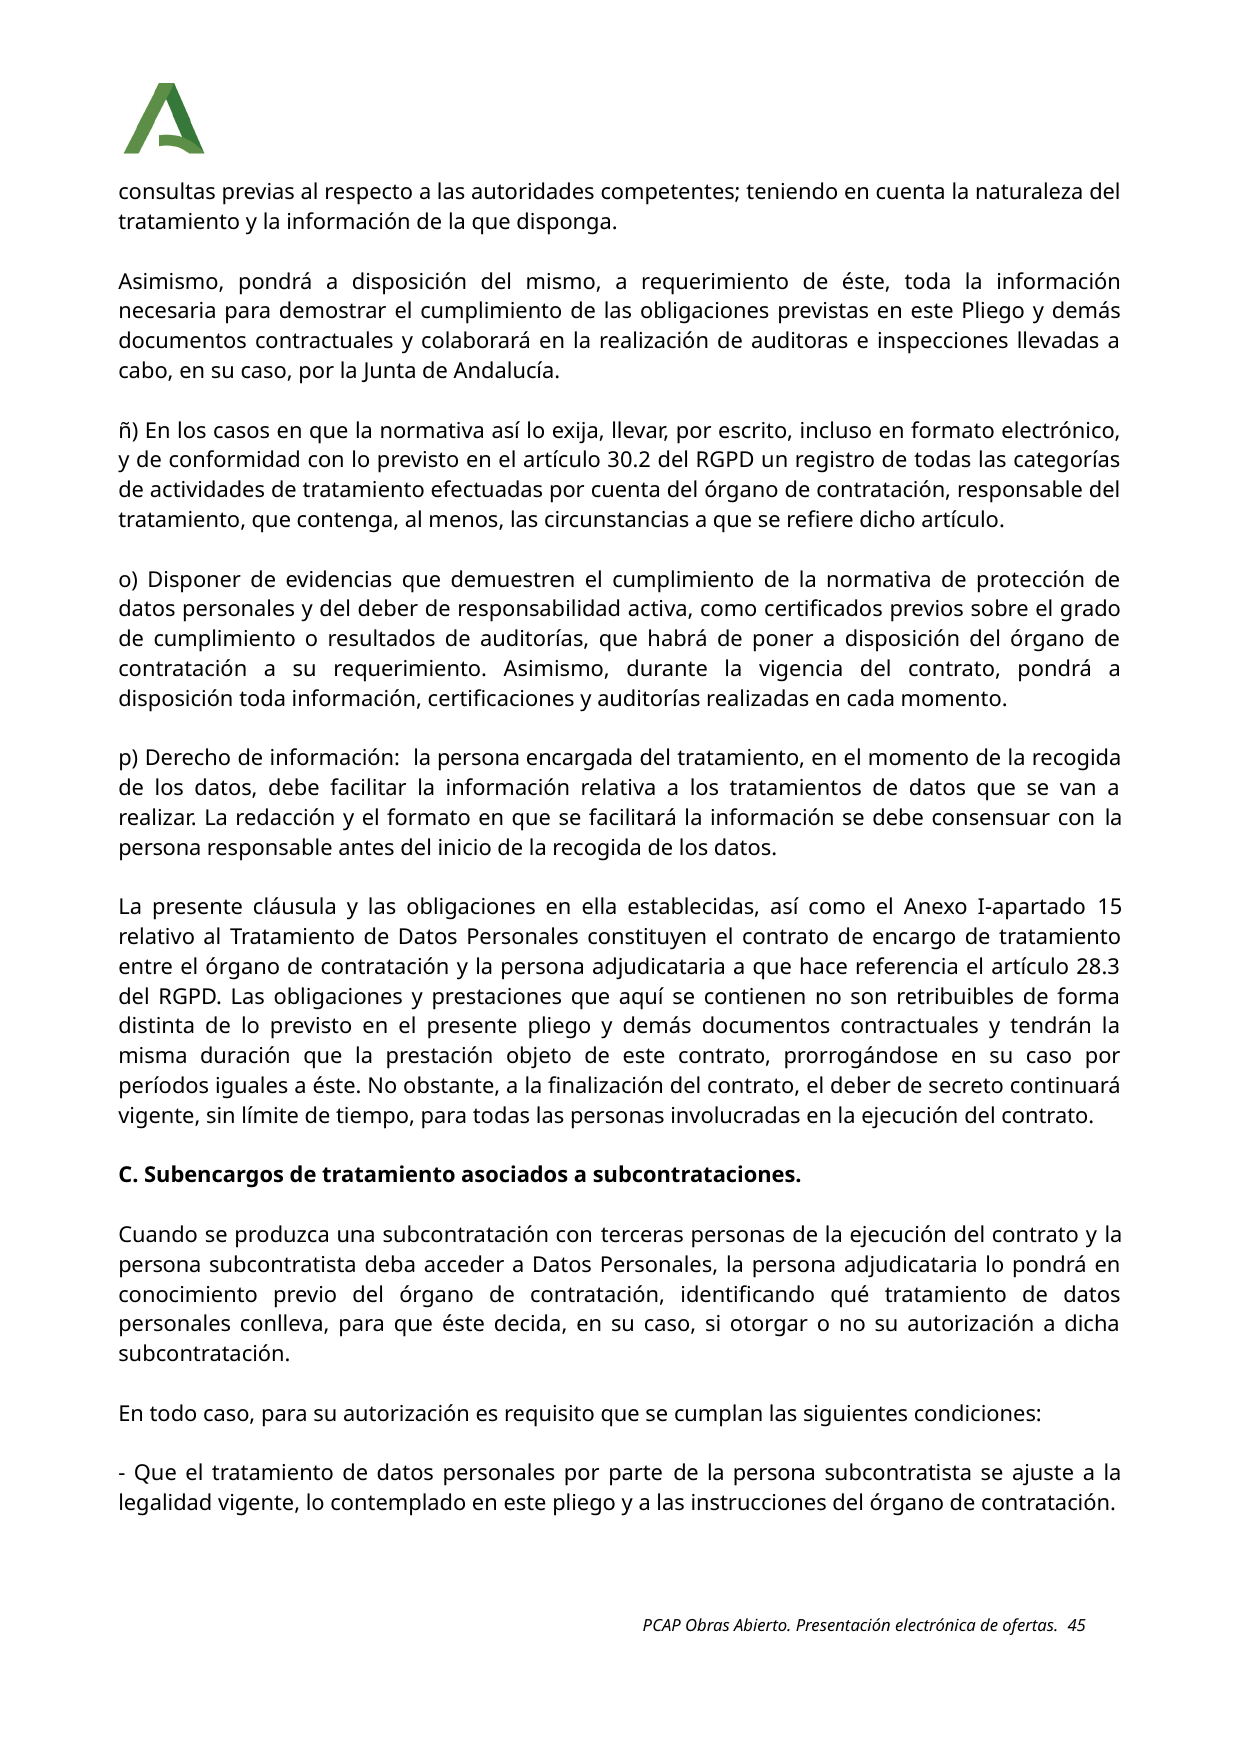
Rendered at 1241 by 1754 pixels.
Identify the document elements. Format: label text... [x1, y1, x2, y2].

text La presente cláusula y las obligaciones en ella establecidas, así como el Anexo I-apartado 15 relativo al Tratamiento de Datos Personales constituyen el contrato de encargo de tratamiento entre el órgano de contratación y la persona adjudicataria a que hace referencia el artículo 28.3 del RGPD. Las obligaciones y prestaciones que aquí se contienen no son retribuibles de forma distinta de lo previsto en el presente pliego y demás documentos contractuales y tendrán la misma duración que la prestación objeto de este contrato, prorrogándose en su caso por períodos iguales a éste. No obstante, a la finalización del contrato, el deber de secreto continuará vigente, sin límite de tiempo, para todas las personas involucradas en la ejecución del contrato. [118, 891, 1122, 1130]
picture [119, 78, 209, 158]
text o) Disponer de evidencias que demuestren el cumplimiento de la normativa de protección de datos personales y del deber de responsabilidad activa, como certificados previos sobre el grado de cumplimiento o resultados de auditorías, que habrá de poner a disposición del órgano de contratación a su requerimiento. Asimismo, durante la vigencia del contrato, pondrá a disposición toda información, certificaciones y auditorías realizadas en cada momento. [118, 564, 1122, 713]
text C. Subencargos de tratamiento asociados a subcontrataciones. [118, 1159, 1122, 1189]
text En todo caso, para su autorización es requisito que se cumplan las siguientes condiciones: [118, 1398, 1122, 1428]
text - Que el tratamiento de datos personales por parte de la persona subcontratista se ajuste a la legalidad vigente, lo contemplado en este pliego y a las instrucciones del órgano de contratación. [118, 1457, 1122, 1517]
text p) Derecho de información: la persona encargada del tratamiento, en el momento de la recogida de los datos, debe facilitar la información relativa a los tratamientos de datos que se van a realizar. La redacción y el formato en que se facilitará la información se debe consensuar con la persona responsable antes del inicio de la recogida de los datos. [118, 742, 1122, 862]
text consultas previas al respecto a las autoridades competentes; teniendo en cuenta la naturaleza del tratamiento y la información de la que disponga. [118, 176, 1122, 236]
text Cuando se produzca una subcontratación con terceras personas de la ejecución del contrato y la persona subcontratista deba acceder a Datos Personales, la persona adjudicataria lo pondrá en conocimiento previo del órgano de contratación, identificando qué tratamiento de datos personales conlleva, para que éste decida, en su caso, si otorgar o no su autorización a dicha subcontratación. [118, 1219, 1122, 1368]
text ñ) En los casos en que la normativa así lo exija, llevar, por escrito, incluso en formato electrónico, y de conformidad con lo previsto en el artículo 30.2 del RGPD un registro de todas las categorías de actividades de tratamiento efectuadas por cuenta del órgano de contratación, responsable del tratamiento, que contenga, al menos, las circunstancias a que se refiere dicho artículo. [118, 415, 1122, 534]
text Asimismo, pondrá a disposición del mismo, a requerimiento de éste, toda la información necesaria para demostrar el cumplimiento de las obligaciones previstas en este Pliego y demás documentos contractuales y colaborará en la realización de auditoras e inspecciones llevadas a cabo, en su caso, por la Junta de Andalucía. [118, 266, 1122, 385]
